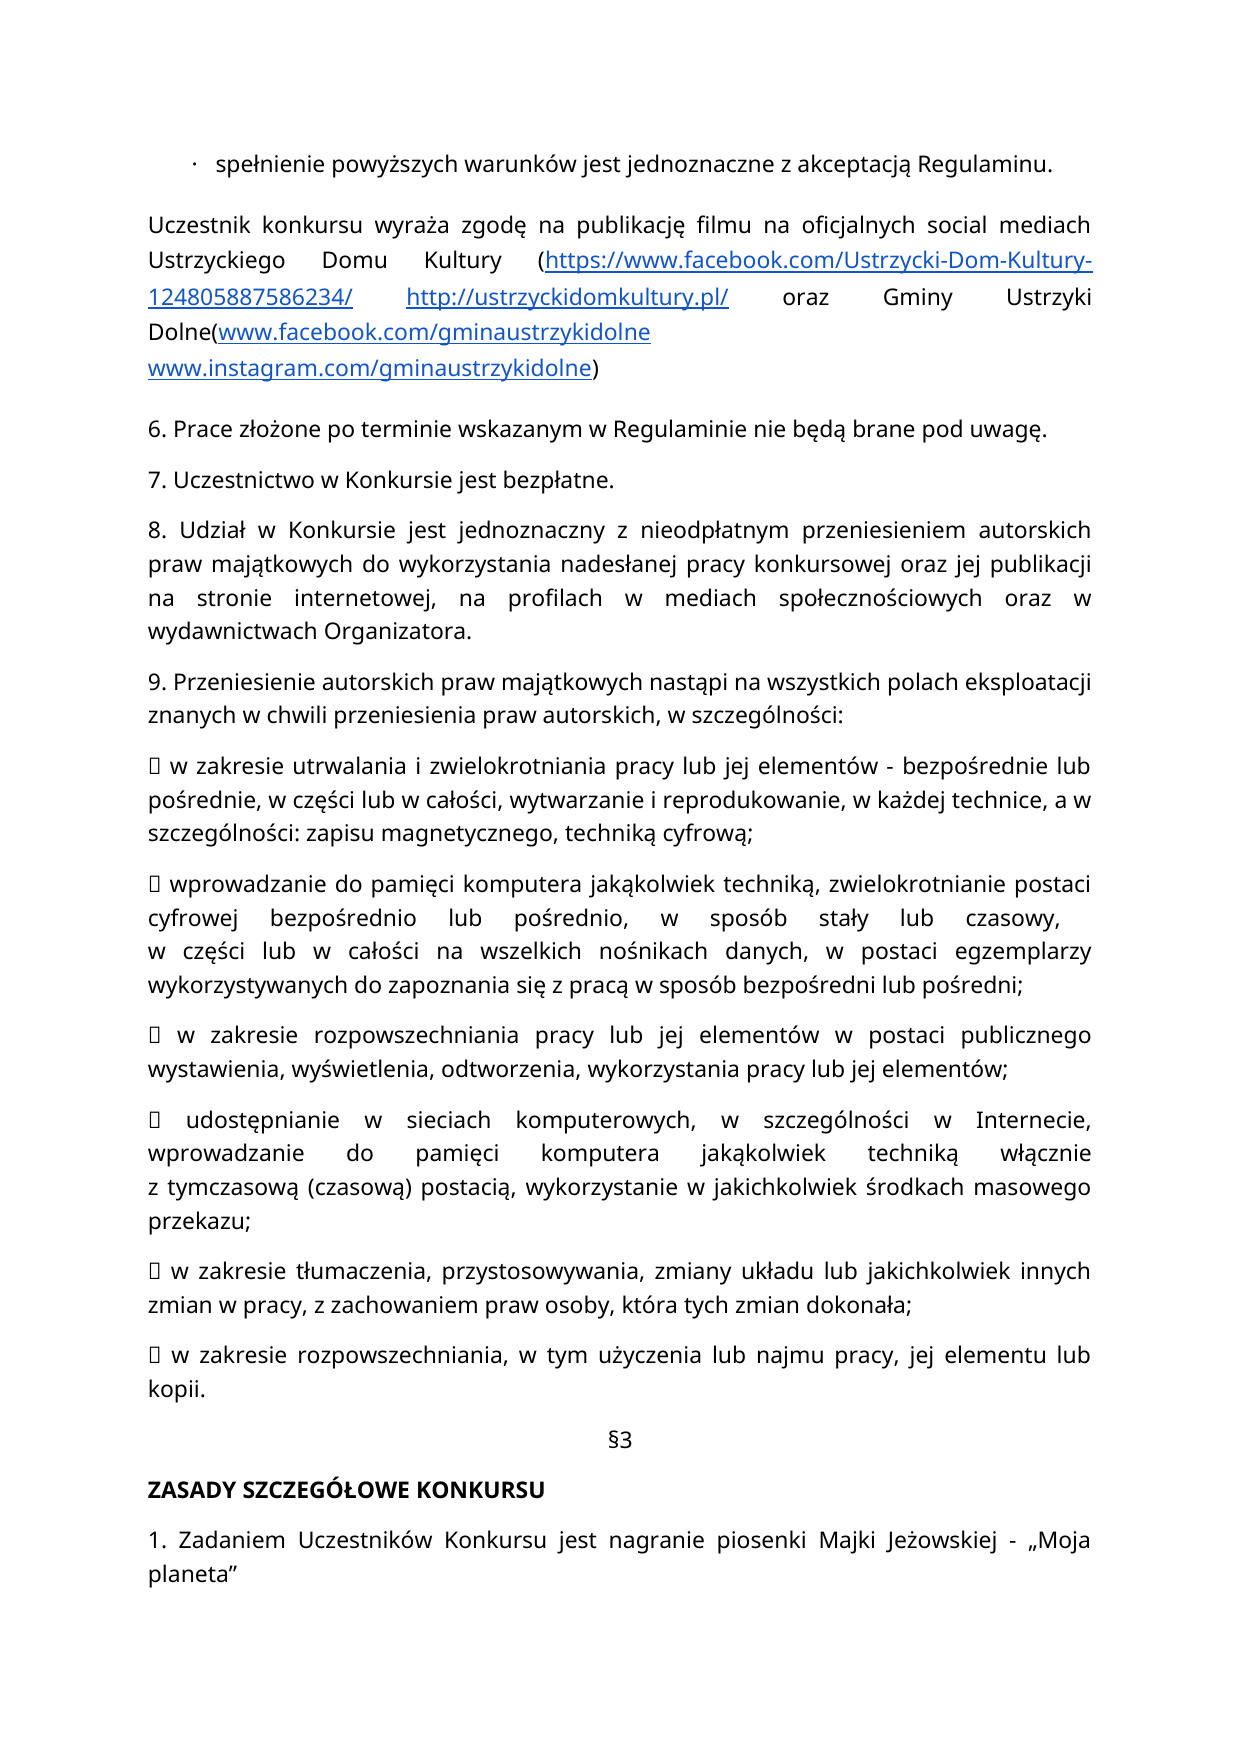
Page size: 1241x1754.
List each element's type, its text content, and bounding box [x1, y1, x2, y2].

text  wprowadzanie do pamięci komputera jakąkolwiek techniką, zwielokrotnianie postaci cyfrowej bezpośrednio lub pośrednio, w sposób stały lub czasowy, w części lub w całości na wszelkich nośnikach danych, w postaci egzemplarzy wykorzystywanych do zapoznania się z pracą w sposób bezpośredni lub pośredni; [148, 868, 1093, 1000]
text  w zakresie utrwalania i zwielokrotniania pracy lub jej elementów - bezpośrednie lub pośrednie, w części lub w całości, wytwarzanie i reprodukowanie, w każdej technice, a w szczególności: zapisu magnetycznego, techniką cyfrową; [148, 750, 1093, 849]
text 6. Prace złożone po terminie wskazanym w Regulaminie nie będą brane pod uwagę. [148, 413, 1093, 444]
text Uczestnik konkursu wyraża zgodę na publikację filmu na oficjalnych social mediach Ustrzyckiego Domu Kultury (https://www.facebook.com/Ustrzycki-Dom-Kultury-124805887586234/ http://ustrzyckidomkultury.pl/ oraz Gminy Ustrzyki Dolne(www.facebook.com/gminaustrzykidolne www.instagram.com/gminaustrzykidolne) [148, 208, 1093, 383]
text 1. Zadaniem Uczestników Konkursu jest nagranie piosenki Majki Jeżowskiej - „Moja planeta” [148, 1524, 1093, 1589]
text ZASADY SZCZEGÓŁOWE KONKURSU [148, 1474, 1093, 1505]
text  udostępnianie w sieciach komputerowych, w szczególności w Internecie, wprowadzanie do pamięci komputera jakąkolwiek techniką włącznie z tymczasową (czasową) postacią, wykorzystanie w jakichkolwiek środkach masowego przekazu; [148, 1104, 1093, 1236]
text · spełnienie powyższych warunków jest jednoznaczne z akceptacją Regulaminu. [191, 148, 1093, 179]
text 8. Udział w Konkursie jest jednoznaczny z nieodpłatnym przeniesieniem autorskich praw majątkowych do wykorzystania nadesłanej pracy konkursowej oraz jej publikacji na stronie internetowej, na profilach w mediach społecznościowych oraz w wydawnictwach Organizatora. [148, 514, 1093, 647]
text 9. Przeniesienie autorskich praw majątkowych nastąpi na wszystkich polach eksploatacji znanych w chwili przeniesienia praw autorskich, w szczególności: [148, 666, 1093, 731]
text  w zakresie rozpowszechniania, w tym użyczenia lub najmu pracy, jej elementu lub kopii. [148, 1339, 1093, 1404]
text 7. Uczestnictwo w Konkursie jest bezpłatne. [148, 464, 1093, 495]
text  w zakresie rozpowszechniania pracy lub jej elementów w postaci publicznego wystawienia, wyświetlenia, odtworzenia, wykorzystania pracy lub jej elementów; [148, 1019, 1093, 1084]
text  w zakresie tłumaczenia, przystosowywania, zmiany układu lub jakichkolwiek innych zmian w pracy, z zachowaniem praw osoby, która tych zmian dokonała; [148, 1255, 1093, 1320]
text §3 [148, 1424, 1093, 1455]
